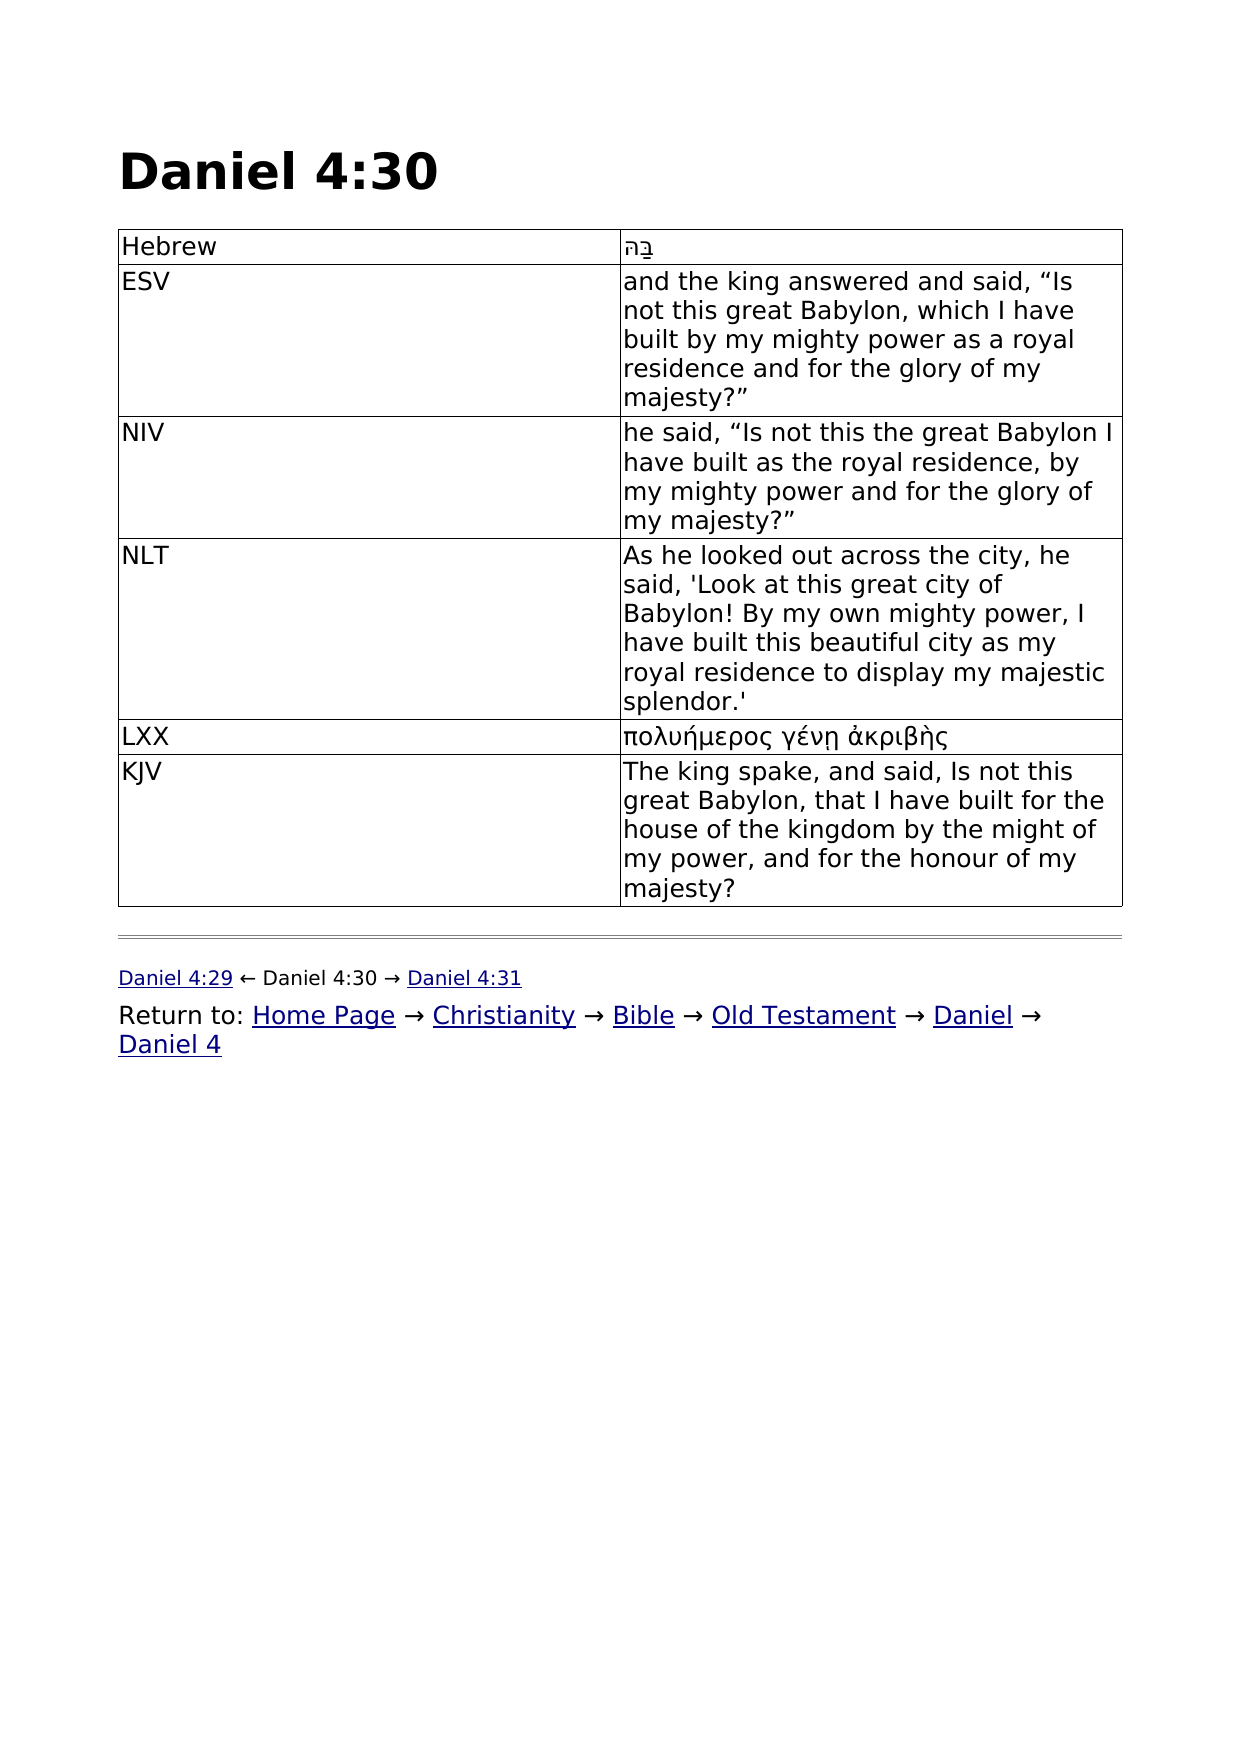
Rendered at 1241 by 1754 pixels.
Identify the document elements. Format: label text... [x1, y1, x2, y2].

table_cell ESV [119, 265, 620, 416]
table_cell NIV [119, 417, 620, 538]
table_cell he said, “Is not this the great Babylon I have built as the royal residence, by my mighty power and for the glory of my majesty?” [621, 417, 1122, 538]
table_cell NLT [119, 539, 620, 719]
table_cell As he looked out across the city, he said, 'Look at this great city of Babylon! By my own mighty power, I have built this beautiful city as my royal residence to display my majestic splendor.' [621, 539, 1122, 719]
table_header בַּהּ [621, 230, 1122, 264]
table_cell The king spake, and said, Is not this great Babylon, that I have built for the house of the kingdom by the might of my power, and for the honour of my majesty? [621, 755, 1122, 906]
table_cell πολυήμερος γένῃ ἀκριβὴς [621, 720, 1122, 754]
table_header Hebrew [119, 230, 620, 264]
subtitle Daniel 4:30 [118, 143, 1122, 201]
table_cell LXX [119, 720, 620, 754]
text Return to: Home Page → Christianity → Bible → Old Testament → Daniel → Daniel 4 [118, 1001, 1122, 1059]
table_cell KJV [119, 755, 620, 906]
text Daniel 4:29 ← Daniel 4:30 → Daniel 4:31 [118, 967, 1122, 1001]
table_cell and the king answered and said, “Is not this great Babylon, which I have built by my mighty power as a royal residence and for the glory of my majesty?” [621, 265, 1122, 416]
